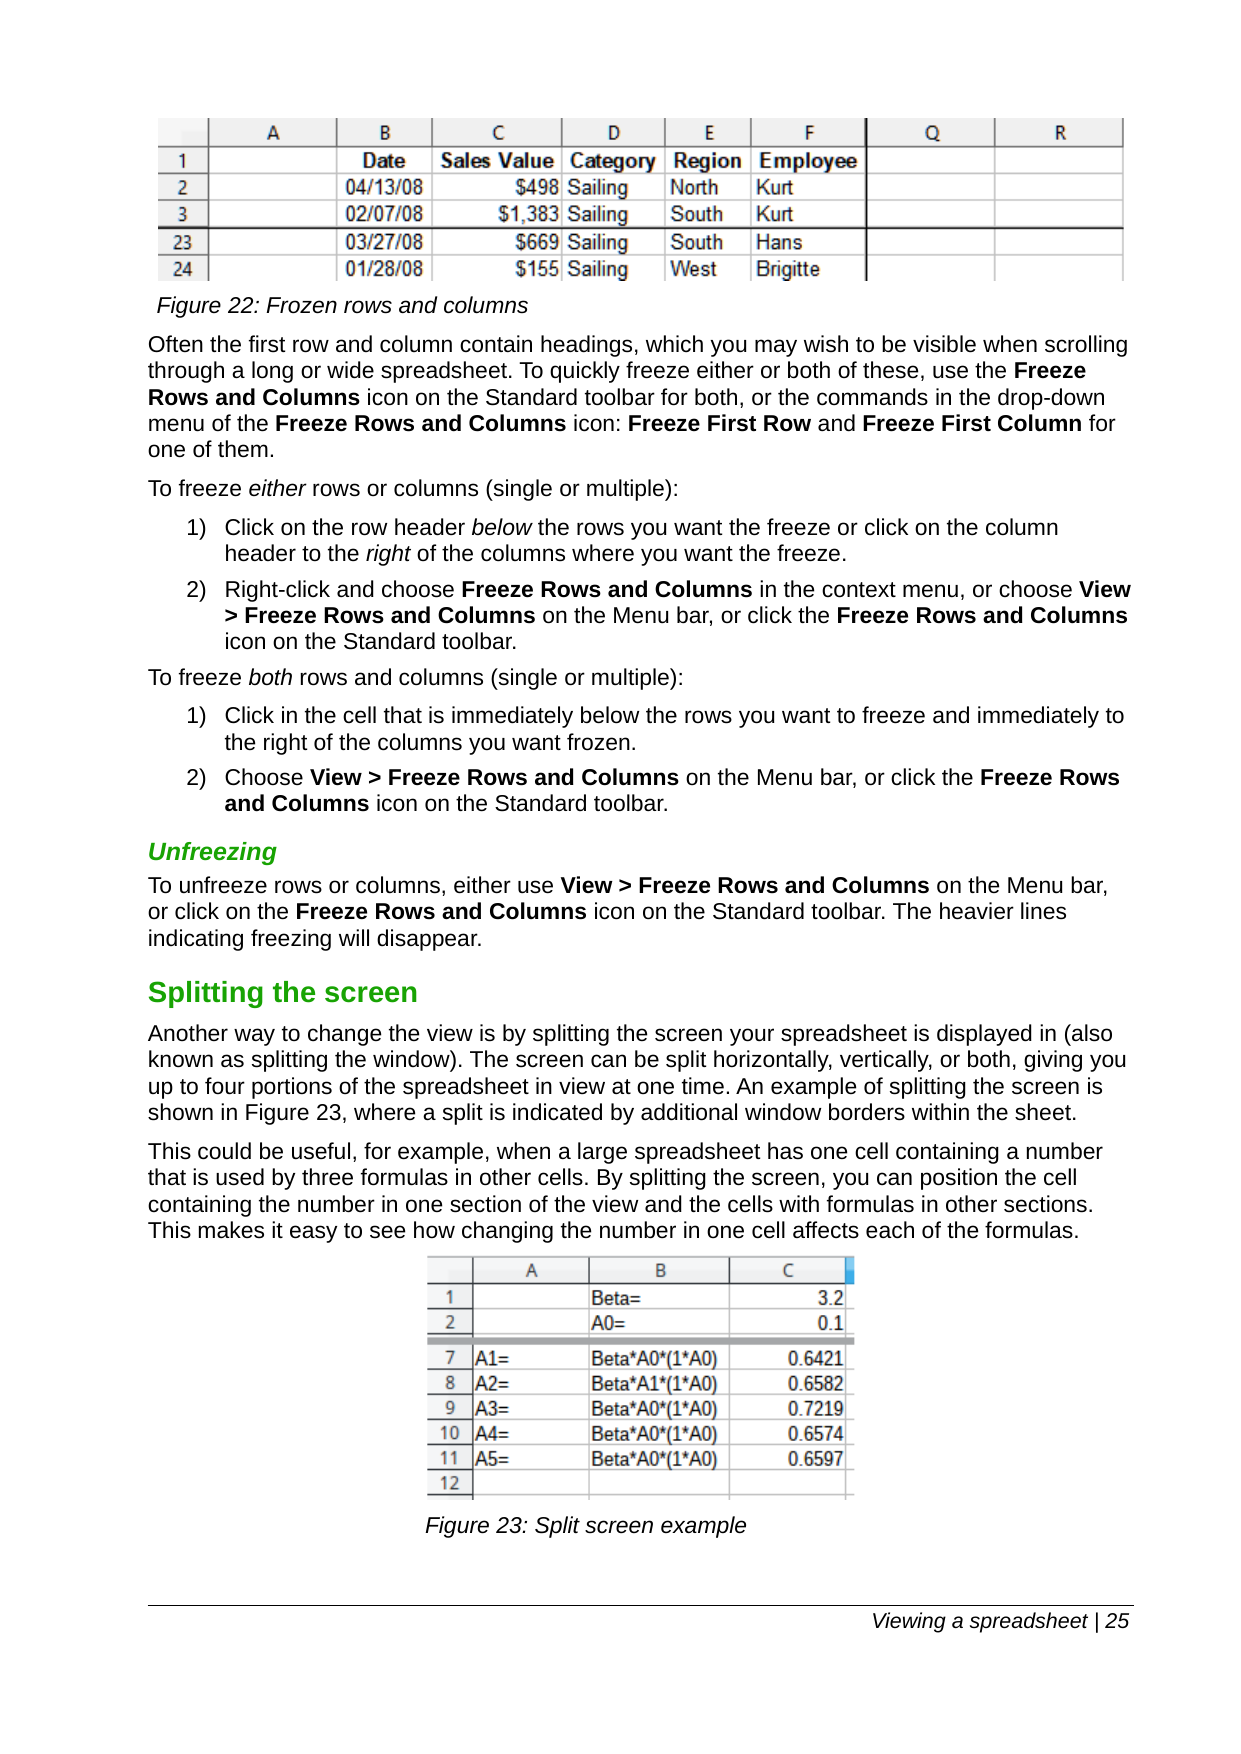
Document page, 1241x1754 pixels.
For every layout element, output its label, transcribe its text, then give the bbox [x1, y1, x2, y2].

subtitle Splitting the screen [148, 974, 1134, 1008]
text This could be useful, for example, when a large spreadsheet has one cell containing a number that is used by three formulas in other cells. By splitting the screen, you can position the cell containing the number in one section of the view and the cells with formulas in other sections. This makes it easy to see how changing the number in one cell affects each of the formulas. [148, 1138, 1134, 1243]
text Figure 22: Frozen rows and columns [156, 292, 1125, 319]
list Click in the cell that is immediately below the rows you want to freeze and immediately to the right of the columns you want frozen. [207, 702, 1134, 755]
list To freeze both rows and columns (single or multiple): [148, 663, 1134, 690]
list To freeze either rows or columns (single or multiple): [148, 475, 1134, 501]
subtitle Unfreezing [148, 837, 1134, 866]
list Click on the row header below the rows you want the freeze or click on the column header to the right of the columns where you want the freeze. [207, 514, 1134, 567]
picture [427, 1255, 855, 1500]
text Figure 23: Split screen example [425, 1512, 857, 1538]
text Often the first row and column contain headings, which you may wish to be visible when scrolling through a long or wide spreadsheet. To quickly freeze either or both of these, use the Freeze Rows and Columns icon on the Standard toolbar for both, or the commands in the drop-down menu of the Freeze Rows and Columns icon: Freeze First Row and Freeze First Column for one of them. [148, 331, 1134, 463]
picture [158, 118, 1124, 281]
list Right-click and choose Freeze Rows and Columns in the context menu, or choose View > Freeze Rows and Columns on the Menu bar, or click the Freeze Rows and Columns icon on the Standard toolbar. [207, 576, 1134, 654]
list Choose View > Freeze Rows and Columns on the Menu bar, or click the Freeze Rows and Columns icon on the Standard toolbar. [207, 764, 1134, 817]
text To unfreeze rows or columns, either use View > Freeze Rows and Columns on the Menu bar, or click on the Freeze Rows and Columns icon on the Standard toolbar. The heavier lines indicating freezing will disappear. [148, 872, 1134, 951]
text Another way to change the view is by splitting the screen your spreadsheet is displayed in (also known as splitting the window). The screen can be split horizontally, vertically, or both, giving you up to four portions of the spreadsheet in view at one time. An example of splitting the screen is shown in Figure 23, where a split is indicated by additional window borders within the sheet. [148, 1020, 1134, 1125]
